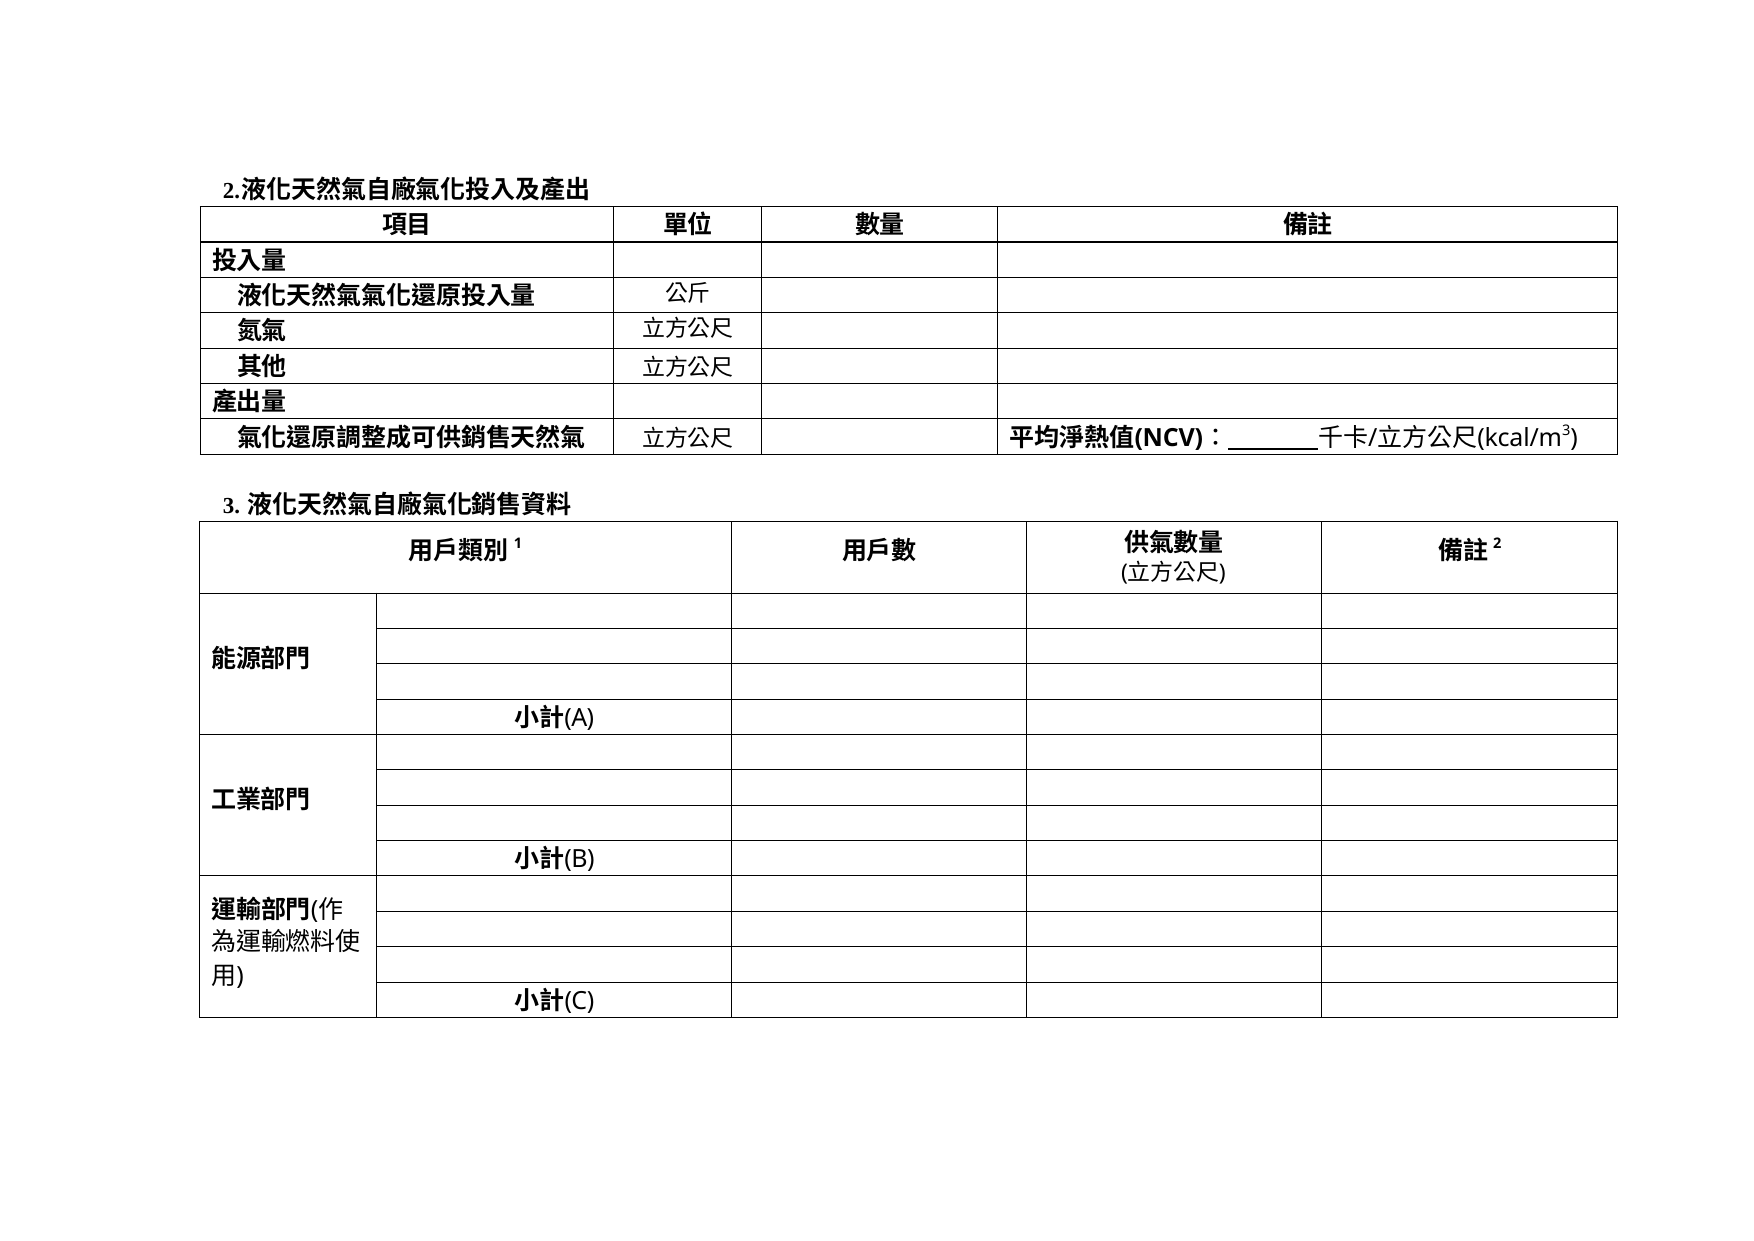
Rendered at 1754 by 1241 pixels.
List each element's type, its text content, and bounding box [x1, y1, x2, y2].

table_header 備註2 [1322, 522, 1617, 592]
table_cell [614, 384, 761, 418]
table_cell [614, 243, 761, 277]
table_cell [998, 313, 1617, 347]
table_cell [1027, 947, 1321, 982]
table_header 備註 [998, 207, 1617, 241]
table_cell [998, 243, 1617, 277]
table_cell [732, 806, 1026, 840]
table_cell [1322, 806, 1617, 840]
table_header 單位 [614, 207, 761, 241]
list 液化天然氣自廠氣化銷售資料 [223, 484, 1621, 521]
table_cell 氣化還原調整成可供銷售天然氣 [201, 419, 613, 454]
table_cell [1322, 700, 1617, 734]
table_cell [1027, 594, 1321, 628]
table_cell 小計(C) [377, 983, 731, 1017]
table_cell [377, 664, 731, 698]
table_cell [1322, 664, 1617, 698]
table_cell 氮氣 [201, 313, 613, 347]
table_cell [1322, 770, 1617, 805]
table_cell [1027, 841, 1321, 875]
table_cell [998, 349, 1617, 383]
table_cell [1027, 735, 1321, 769]
table_cell [762, 313, 997, 347]
table_cell [732, 735, 1026, 769]
table_cell 平均淨熱值(NCV)： 千卡/立方公尺(kcal/m3) [998, 419, 1617, 454]
table_cell [762, 278, 997, 312]
table_cell [1322, 594, 1617, 628]
table_header 項目 [201, 207, 613, 241]
table_cell [998, 278, 1617, 312]
table_cell [762, 384, 997, 418]
table_cell 其他 [201, 349, 613, 383]
table_cell [377, 912, 731, 946]
table_cell 工業部門 [200, 735, 376, 875]
table_cell [377, 876, 731, 911]
table_cell 小計(B) [377, 841, 731, 875]
table_cell [1027, 770, 1321, 805]
table_cell [1027, 700, 1321, 734]
table_cell [1322, 735, 1617, 769]
table_cell 液化天然氣氣化還原投入量 [201, 278, 613, 312]
table_cell [732, 664, 1026, 698]
table_header 用戶類別1 [200, 522, 731, 592]
table_cell 運輸部門(作為運輸燃料使用) [200, 876, 376, 1017]
table_cell 投入量 [201, 243, 613, 277]
table_cell [732, 912, 1026, 946]
table_cell [1027, 664, 1321, 698]
list 液化天然氣自廠氣化投入及產出 [223, 170, 1621, 206]
table_cell [762, 243, 997, 277]
table_cell [998, 384, 1617, 418]
table_cell [377, 806, 731, 840]
table_cell [732, 983, 1026, 1017]
table_cell [732, 841, 1026, 875]
table_cell [377, 770, 731, 805]
table_cell [1322, 629, 1617, 663]
table_cell [377, 947, 731, 982]
table_cell [1027, 806, 1321, 840]
table_cell 立方公尺 [614, 313, 761, 347]
table_header 數量 [762, 207, 997, 241]
table_cell [1027, 876, 1321, 911]
table_cell [732, 594, 1026, 628]
table_cell 公斤 [614, 278, 761, 312]
table_cell [1322, 876, 1617, 911]
table_cell [377, 594, 731, 628]
table_cell [377, 735, 731, 769]
table_cell [732, 629, 1026, 663]
table_cell [732, 947, 1026, 982]
table_cell [1322, 841, 1617, 875]
table_cell [1322, 983, 1617, 1017]
table_cell [1027, 912, 1321, 946]
table_cell [377, 629, 731, 663]
table_cell [732, 876, 1026, 911]
table_cell [732, 700, 1026, 734]
table_cell [762, 349, 997, 383]
table_cell [762, 419, 997, 454]
table_cell [1027, 983, 1321, 1017]
table_cell 產出量 [201, 384, 613, 418]
table_cell [732, 770, 1026, 805]
table_cell 能源部門 [200, 594, 376, 734]
table_header 用戶數 [732, 522, 1026, 592]
table_cell 立方公尺 [614, 349, 761, 383]
table_cell [1027, 629, 1321, 663]
table_header 供氣數量 (立方公尺) [1027, 522, 1321, 592]
table_cell [1322, 912, 1617, 946]
table_cell 小計(A) [377, 700, 731, 734]
table_cell [1322, 947, 1617, 982]
table_cell 立方公尺 [614, 419, 761, 454]
